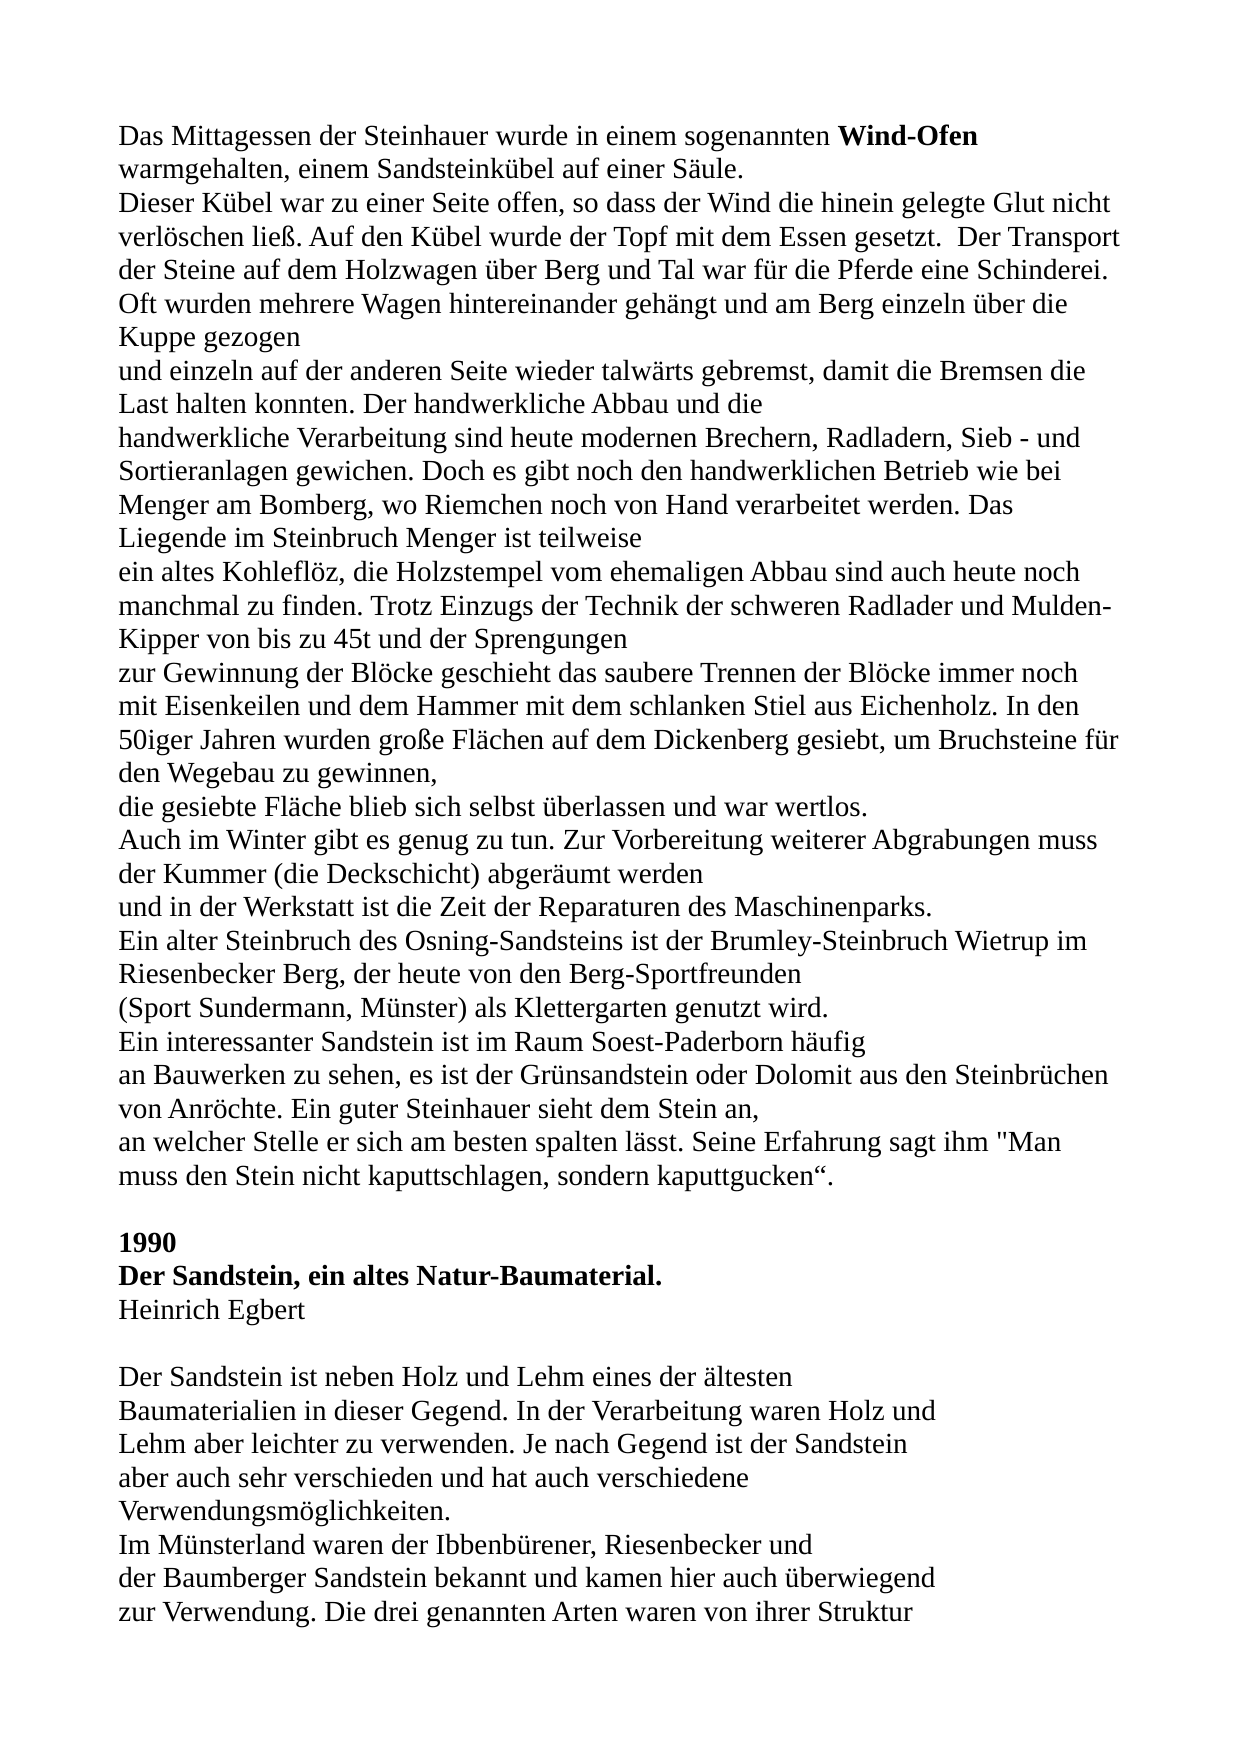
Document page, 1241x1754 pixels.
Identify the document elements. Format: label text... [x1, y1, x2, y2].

text Der Sandstein, ein altes Natur-Baumaterial. [118, 1258, 939, 1292]
text Auch im Winter gibt es genug zu tun. Zur Vorbereitung weiterer Abgrabungen muss der Kummer (die Deckschicht) abgeräumt werden [118, 822, 1122, 889]
text Ein interessanter Sandstein ist im Raum Soest-Paderborn häufig [118, 1024, 1122, 1057]
text hand­werkliche Verarbeitung sind heute modernen Brechern, Radladern, Sieb - und Sortieranlagen gewichen. Doch es gibt noch den handwerklichen Betrieb wie bei Menger am Bomberg, wo Riemchen noch von Hand verarbeitet werden. Das Liegende im Steinbruch Menger ist teilweise [118, 420, 1122, 554]
text ein altes Kohleflöz, die Holzstempel vom ehemaligen Abbau sind auch heute noch manchmal zu finden. Trotz Einzugs der Technik der schweren Radlader und Mulden-Kipper von bis zu 45t und der Sprengungen [118, 554, 1122, 655]
text Der Sandstein ist neben Holz und Lehm eines der ältesten Baumateriali­en in dieser Gegend. In der Verarbeitung waren Holz und Lehm aber leichter zu verwenden. Je nach Gegend ist der Sandstein aber auch sehr verschieden und hat auch verschiedene Verwendungsmöglichkeiten. [118, 1359, 939, 1527]
text Ein alter Steinbruch des Osning-Sandsteins ist der Brumley-Steinbruch Wietrup im Riesenbecker Berg, der heute von den Berg-Sport­freunden [118, 923, 1122, 990]
text 1990 [118, 1225, 939, 1258]
text zur Verwendung. Die drei genannten Arten waren von ihrer Struktur [118, 1594, 939, 1627]
text Dieser Kübel war zu einer Seite offen, so dass der Wind die hinein gelegte Glut nicht verlöschen ließ. Auf den Kübel wurde der Topf mit dem Essen gesetzt. Der Transport der Steine auf dem Holzwagen über Berg und Tal war für die Pferde eine Schinderei. Oft wurden mehrere Wagen hintereinander gehängt und am Berg einzeln über die Kuppe gezogen [118, 185, 1122, 353]
text zur Gewinnung der Blöcke ge­schieht das saubere Trennen der Blöcke immer noch mit Eisenkeilen und dem Hammer mit dem schlanken Stiel aus Eichenholz. In den 50iger Jahren wurden große Flächen auf dem Dickenberg gesiebt, um Bruchsteine für den Wegebau zu gewinnen, [118, 655, 1122, 789]
text an Bauwerken zu sehen, es ist der Grünsandstein oder Dolomit aus den Steinbrüchen von Anröchte. Ein guter Steinhauer sieht dem Stein an, [118, 1057, 1122, 1124]
text und in der Werkstatt ist die Zeit der Reparaturen des Maschinen­parks. [118, 889, 1122, 923]
text Heinrich Egbert [118, 1292, 939, 1326]
text die gesiebte Fläche blieb sich selbst überlassen und war wertlos. [118, 789, 1122, 822]
text an welcher Stelle er sich am besten spalten lässt. Seine Erfahrung sagt ihm "Man muss den Stein nicht kaputtschlagen, sondern kaputtgucken“. [118, 1124, 1122, 1191]
text der Baumberger Sandstein bekannt und kamen hier auch überwiegend [118, 1560, 939, 1594]
text Im Münsterland waren der Ibbenbürener, Riesenbecker und [118, 1527, 939, 1560]
text Das Mittagessen der Steinhauer wurde in einem sogenannten Wind-Ofen warmgehalten, einem Sandsteinkübel auf einer Säule. [118, 118, 1122, 185]
text (Sport Sundermann, Münster) als Klettergarten ge­nutzt wird. [118, 990, 1122, 1024]
text und einzeln auf der anderen Seite wieder talwärts gebremst, damit die Bremsen die Last halten konnten. Der handwerkliche Abbau und die [118, 353, 1122, 420]
